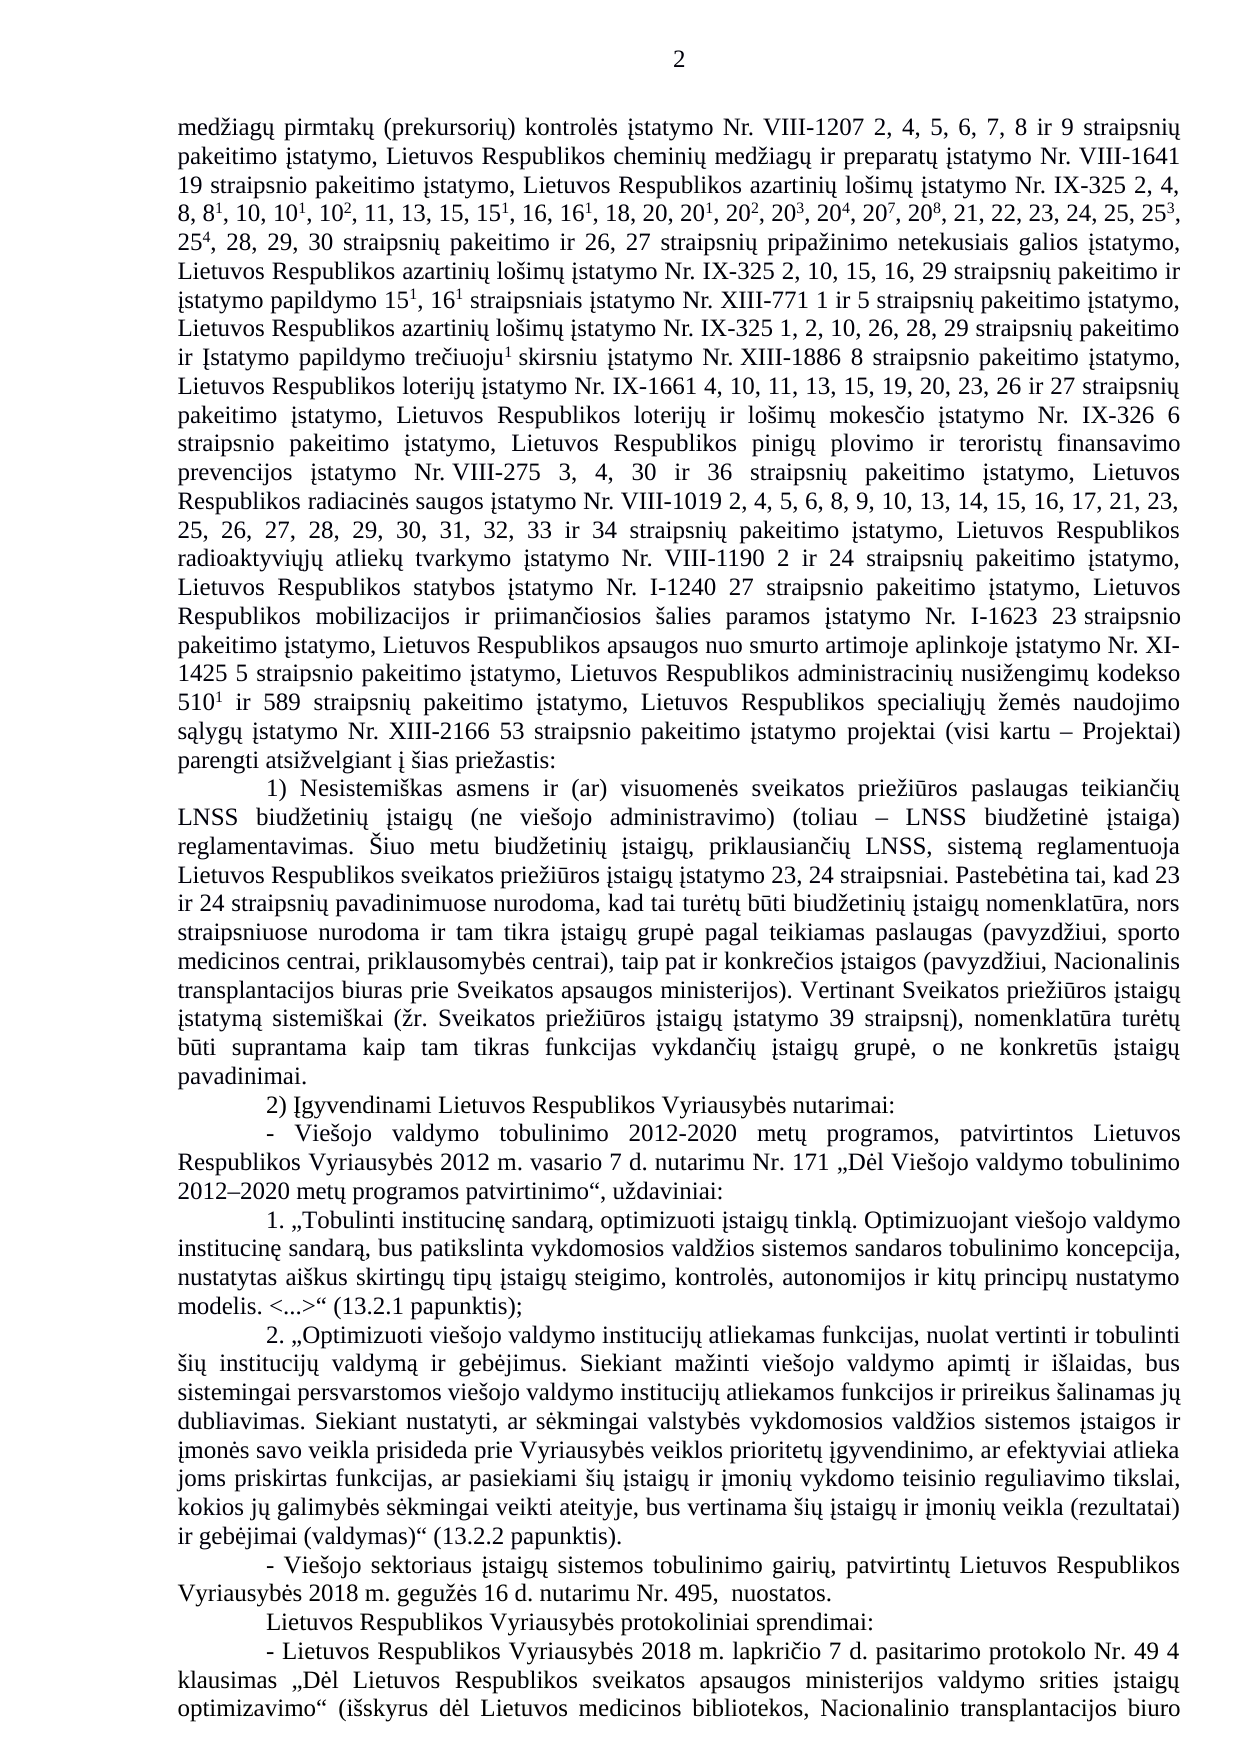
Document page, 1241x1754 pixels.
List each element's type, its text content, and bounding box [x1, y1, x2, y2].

text medžiagų pirmtakų (prekursorių) kontrolės įstatymo Nr. VIII-1207 2, 4, 5, 6, 7, 8 ir 9 straipsnių pakeitimo įstatymo, Lietuvos Respublikos cheminių medžiagų ir preparatų įstatymo Nr. VIII-1641 19 straipsnio pakeitimo įstatymo, Lietuvos Respublikos azartinių lošimų įstatymo Nr. IX-325 2, 4, 8, 81, 10, 101, 102, 11, 13, 15, 151, 16, 161, 18, 20, 201, 202, 203, 204, 207, 208, 21, 22, 23, 24, 25, 253, 254, 28, 29, 30 straipsnių pakeitimo ir 26, 27 straipsnių pripažinimo netekusiais galios įstatymo, Lietuvos Respublikos azartinių lošimų įstatymo Nr. IX-325 2, 10, 15, 16, 29 straipsnių pakeitimo ir įstatymo papildymo 151, 161 straipsniais įstatymo Nr. XIII-771 1 ir 5 straipsnių pakeitimo įstatymo, Lietuvos Respublikos azartinių lošimų įstatymo Nr. IX-325 1, 2, 10, 26, 28, 29 straipsnių pakeitimo ir Įstatymo papildymo trečiuoju1 skirsniu įstatymo Nr. XIII-1886 8 straipsnio pakeitimo įstatymo, Lietuvos Respublikos loterijų įstatymo Nr. IX-1661 4, 10, 11, 13, 15, 19, 20, 23, 26 ir 27 straipsnių pakeitimo įstatymo, Lietuvos Respublikos loterijų ir lošimų mokesčio įstatymo Nr. IX-326 6 straipsnio pakeitimo įstatymo, Lietuvos Respublikos pinigų plovimo ir teroristų finansavimo prevencijos įstatymo Nr. VIII-275 3, 4, 30 ir 36 straipsnių pakeitimo įstatymo, Lietuvos Respublikos radiacinės saugos įstatymo Nr. VIII-1019 2, 4, 5, 6, 8, 9, 10, 13, 14, 15, 16, 17, 21, 23, 25, 26, 27, 28, 29, 30, 31, 32, 33 ir 34 straipsnių pakeitimo įstatymo, Lietuvos Respublikos radioaktyviųjų atliekų tvarkymo įstatymo Nr. VIII-1190 2 ir 24 straipsnių pakeitimo įstatymo, Lietuvos Respublikos statybos įstatymo Nr. I-1240 27 straipsnio pakeitimo įstatymo, Lietuvos Respublikos mobilizacijos ir priimančiosios šalies paramos įstatymo Nr. I-1623 23 straipsnio pakeitimo įstatymo, Lietuvos Respublikos apsaugos nuo smurto artimoje aplinkoje įstatymo Nr. XI-1425 5 straipsnio pakeitimo įstatymo, Lietuvos Respublikos administracinių nusižengimų kodekso 5101 ir 589 straipsnių pakeitimo įstatymo, Lietuvos Respublikos specialiųjų žemės naudojimo sąlygų įstatymo Nr. XIII-2166 53 straipsnio pakeitimo įstatymo projektai (visi kartu – Projektai) parengti atsižvelgiant į šias priežastis: [177, 112, 1181, 773]
text - Viešojo sektoriaus įstaigų sistemos tobulinimo gairių, patvirtintų Lietuvos Respublikos Vyriausybės 2018 m. gegužės 16 d. nutarimu Nr. 495, nuostatos. [177, 1550, 1181, 1607]
text 1. „Tobulinti institucinę sandarą, optimizuoti įstaigų tinklą. Optimizuojant viešojo valdymo institucinę sandarą, bus patikslinta vykdomosios valdžios sistemos sandaros tobulinimo koncepcija, nustatytas aiškus skirtingų tipų įstaigų steigimo, kontrolės, autonomijos ir kitų principų nustatymo modelis. <...>“ (13.2.1 papunktis); [177, 1205, 1181, 1320]
text Lietuvos Respublikos Vyriausybės protokoliniai sprendimai: [177, 1607, 1181, 1636]
text 1) Nesistemiškas asmens ir (ar) visuomenės sveikatos priežiūros paslaugas teikiančių LNSS biudžetinių įstaigų (ne viešojo administravimo) (toliau – LNSS biudžetinė įstaiga) reglamentavimas. Šiuo metu biudžetinių įstaigų, priklausiančių LNSS, sistemą reglamentuoja Lietuvos Respublikos sveikatos priežiūros įstaigų įstatymo 23, 24 straipsniai. Pastebėtina tai, kad 23 ir 24 straipsnių pavadinimuose nurodoma, kad tai turėtų būti biudžetinių įstaigų nomenklatūra, nors straipsniuose nurodoma ir tam tikra įstaigų grupė pagal teikiamas paslaugas (pavyzdžiui, sporto medicinos centrai, priklausomybės centrai), taip pat ir konkrečios įstaigos (pavyzdžiui, Nacionalinis transplantacijos biuras prie Sveikatos apsaugos ministerijos). Vertinant Sveikatos priežiūros įstaigų įstatymą sistemiškai (žr. Sveikatos priežiūros įstaigų įstatymo 39 straipsnį), nomenklatūra turėtų būti suprantama kaip tam tikras funkcijas vykdančių įstaigų grupė, o ne konkretūs įstaigų pavadinimai. [177, 773, 1181, 1090]
text 2) Įgyvendinami Lietuvos Respublikos Vyriausybės nutarimai: [177, 1090, 1181, 1118]
text 2. „Optimizuoti viešojo valdymo institucijų atliekamas funkcijas, nuolat vertinti ir tobulinti šių institucijų valdymą ir gebėjimus. Siekiant mažinti viešojo valdymo apimtį ir išlaidas, bus sistemingai persvarstomos viešojo valdymo institucijų atliekamos funkcijos ir prireikus šalinamas jų dubliavimas. Siekiant nustatyti, ar sėkmingai valstybės vykdomosios valdžios sistemos įstaigos ir įmonės savo veikla prisideda prie Vyriausybės veiklos prioritetų įgyvendinimo, ar efektyviai atlieka joms priskirtas funkcijas, ar pasiekiami šių įstaigų ir įmonių vykdomo teisinio reguliavimo tikslai, kokios jų galimybės sėkmingai veikti ateityje, bus vertinama šių įstaigų ir įmonių veikla (rezultatai) ir gebėjimai (valdymas)“ (13.2.2 papunktis). [177, 1320, 1181, 1550]
text - Lietuvos Respublikos Vyriausybės 2018 m. lapkričio 7 d. pasitarimo protokolo Nr. 49 4 klausimas „Dėl Lietuvos Respublikos sveikatos apsaugos ministerijos valdymo srities įstaigų optimizavimo“ (išskyrus dėl Lietuvos medicinos bibliotekos, Nacionalinio transplantacijos biuro [177, 1636, 1181, 1722]
text - Viešojo valdymo tobulinimo 2012-2020 metų programos, patvirtintos Lietuvos Respublikos Vyriausybės 2012 m. vasario 7 d. nutarimu Nr. 171 „Dėl Viešojo valdymo tobulinimo 2012–2020 metų programos patvirtinimo“, uždaviniai: [177, 1118, 1181, 1205]
